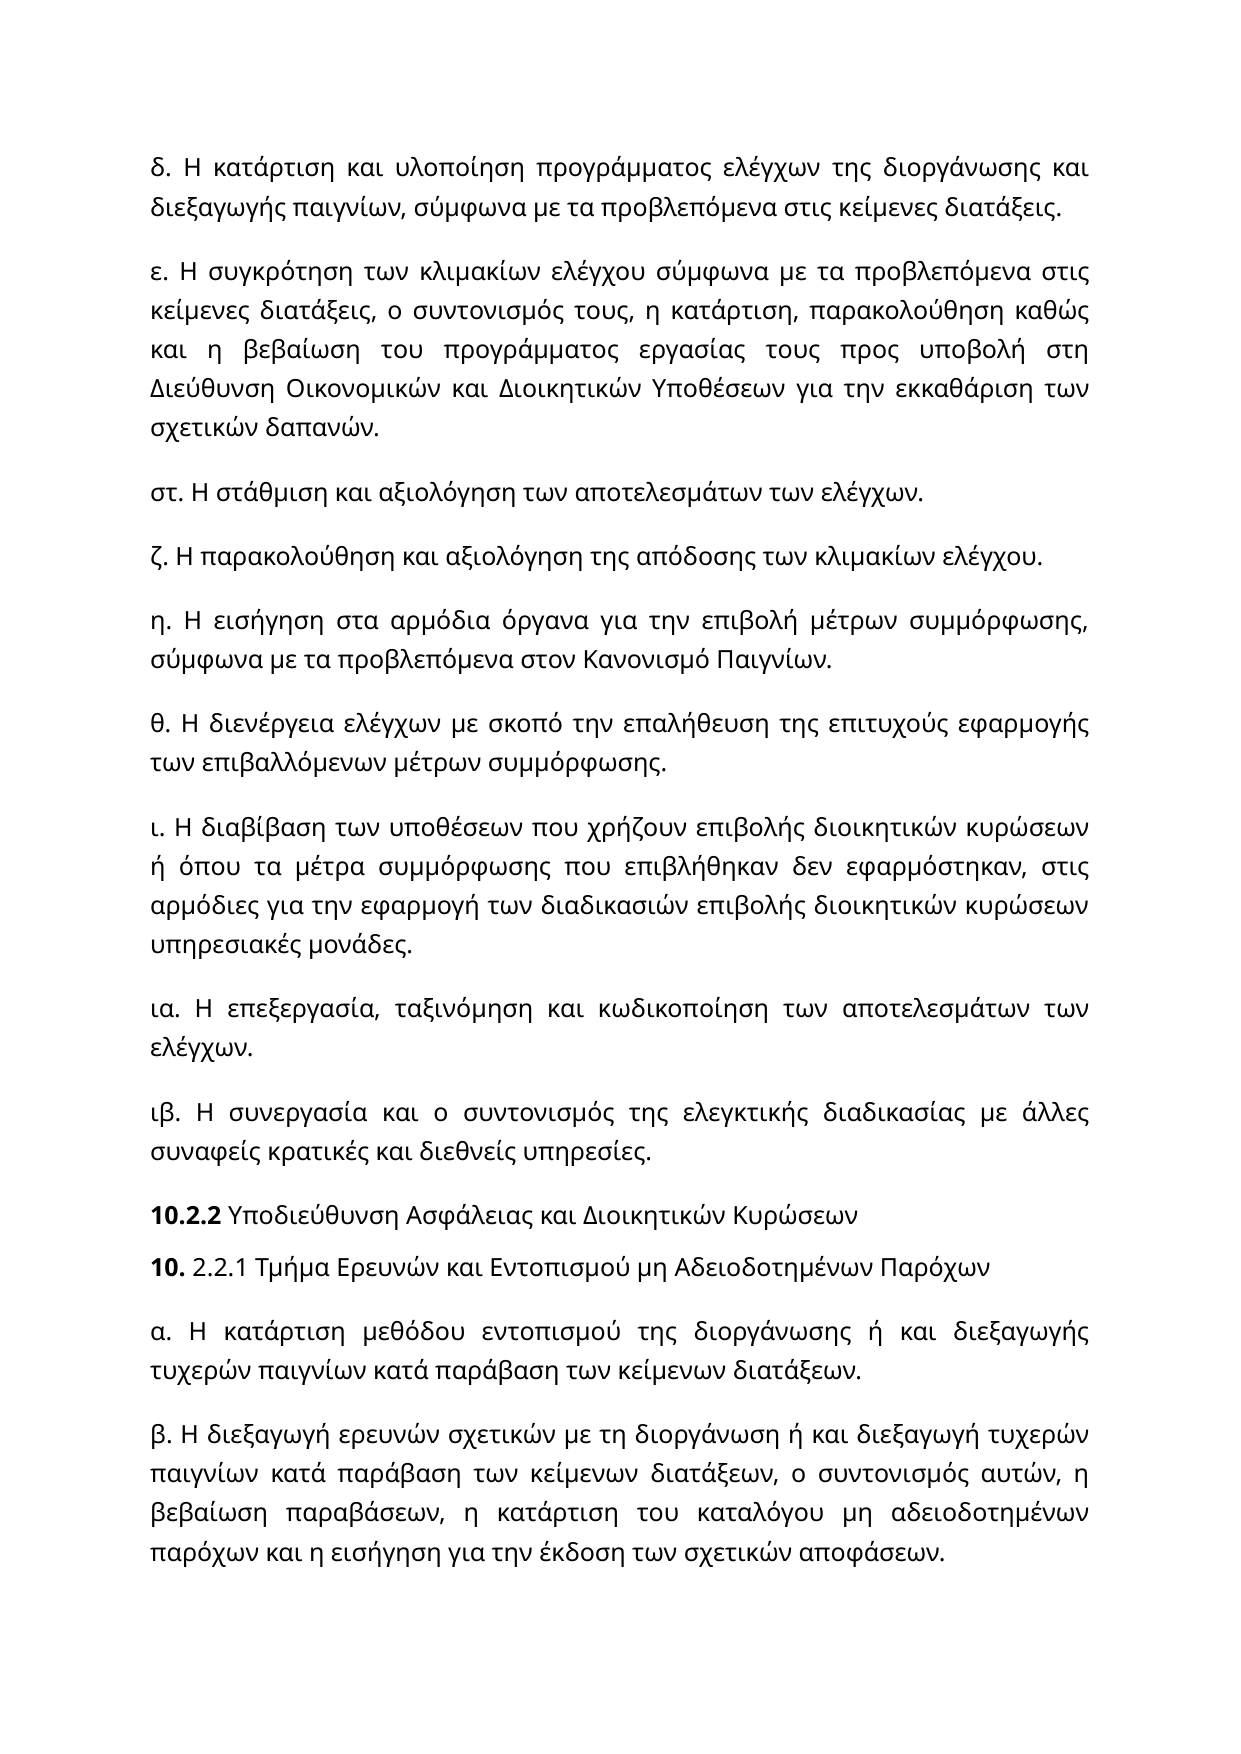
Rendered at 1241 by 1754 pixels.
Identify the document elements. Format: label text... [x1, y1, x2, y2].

text β. Η διεξαγωγή ερευνών σχετικών με τη διοργάνωση ή και διεξαγωγή τυχερών παιγνίων κατά παράβαση των κείμενων διατάξεων, ο συντονισμός αυτών, η βεβαίωση παραβάσεων, η κατάρτιση του καταλόγου μη αδειοδοτημένων παρόχων και η εισήγηση για την έκδοση των σχετικών αποφάσεων. [150, 1417, 1090, 1568]
text ια. Η επεξεργασία, ταξινόμηση και κωδικοποίηση των αποτελεσμάτων των ελέγχων. [150, 991, 1090, 1064]
text η. Η εισήγηση στα αρμόδια όργανα για την επιβολή μέτρων συμμόρφωσης, σύμφωνα με τα προβλεπόμενα στον Κανονισμό Παιγνίων. [150, 602, 1090, 676]
text α. Η κατάρτιση μεθόδου εντοπισμού της διοργάνωσης ή και διεξαγωγής τυχερών παιγνίων κατά παράβαση των κείμενων διατάξεων. [150, 1313, 1090, 1387]
text θ. Η διενέργεια ελέγχων με σκοπό την επαλήθευση της επιτυχούς εφαρμογής των επιβαλλόμενων μέτρων συμμόρφωσης. [150, 706, 1090, 779]
text ζ. Η παρακολούθηση και αξιολόγηση της απόδοσης των κλιμακίων ελέγχου. [150, 538, 1090, 572]
text ι. Η διαβίβαση των υποθέσεων που χρήζουν επιβολής διοικητικών κυρώσεων ή όπου τα μέτρα συμμόρφωσης που επιβλήθηκαν δεν εφαρμόστηκαν, στις αρμόδιες για την εφαρμογή των διαδικασιών επιβολής διοικητικών κυρώσεων υπηρεσιακές μονάδες. [150, 809, 1090, 961]
text 10. 2.2.1 Τμήμα Ερευνών και Εντοπισμού μη Αδειοδοτημένων Παρόχων [150, 1249, 1090, 1283]
text στ. Η στάθμιση και αξιολόγηση των αποτελεσμάτων των ελέγχων. [150, 474, 1090, 508]
text ιβ. Η συνεργασία και ο συντονισμός της ελεγκτικής διαδικασίας με άλλες συναφείς κρατικές και διεθνείς υπηρεσίες. [150, 1094, 1090, 1167]
text ε. Η συγκρότηση των κλιμακίων ελέγχου σύμφωνα με τα προβλεπόμενα στις κείμενες διατάξεις, ο συντονισμός τους, η κατάρτιση, παρακολούθηση καθώς και η βεβαίωση του προγράμματος εργασίας τους προς υποβολή στη Διεύθυνση Οικονομικών και Διοικητικών Υποθέσεων για την εκκαθάριση των σχετικών δαπανών. [150, 253, 1090, 444]
text δ. Η κατάρτιση και υλοποίηση προγράμματος ελέγχων της διοργάνωσης και διεξαγωγής παιγνίων, σύμφωνα με τα προβλεπόμενα στις κείμενες διατάξεις. [150, 150, 1090, 223]
text 10.2.2 Υποδιεύθυνση Ασφάλειας και Διοικητικών Κυρώσεων [150, 1197, 1090, 1232]
